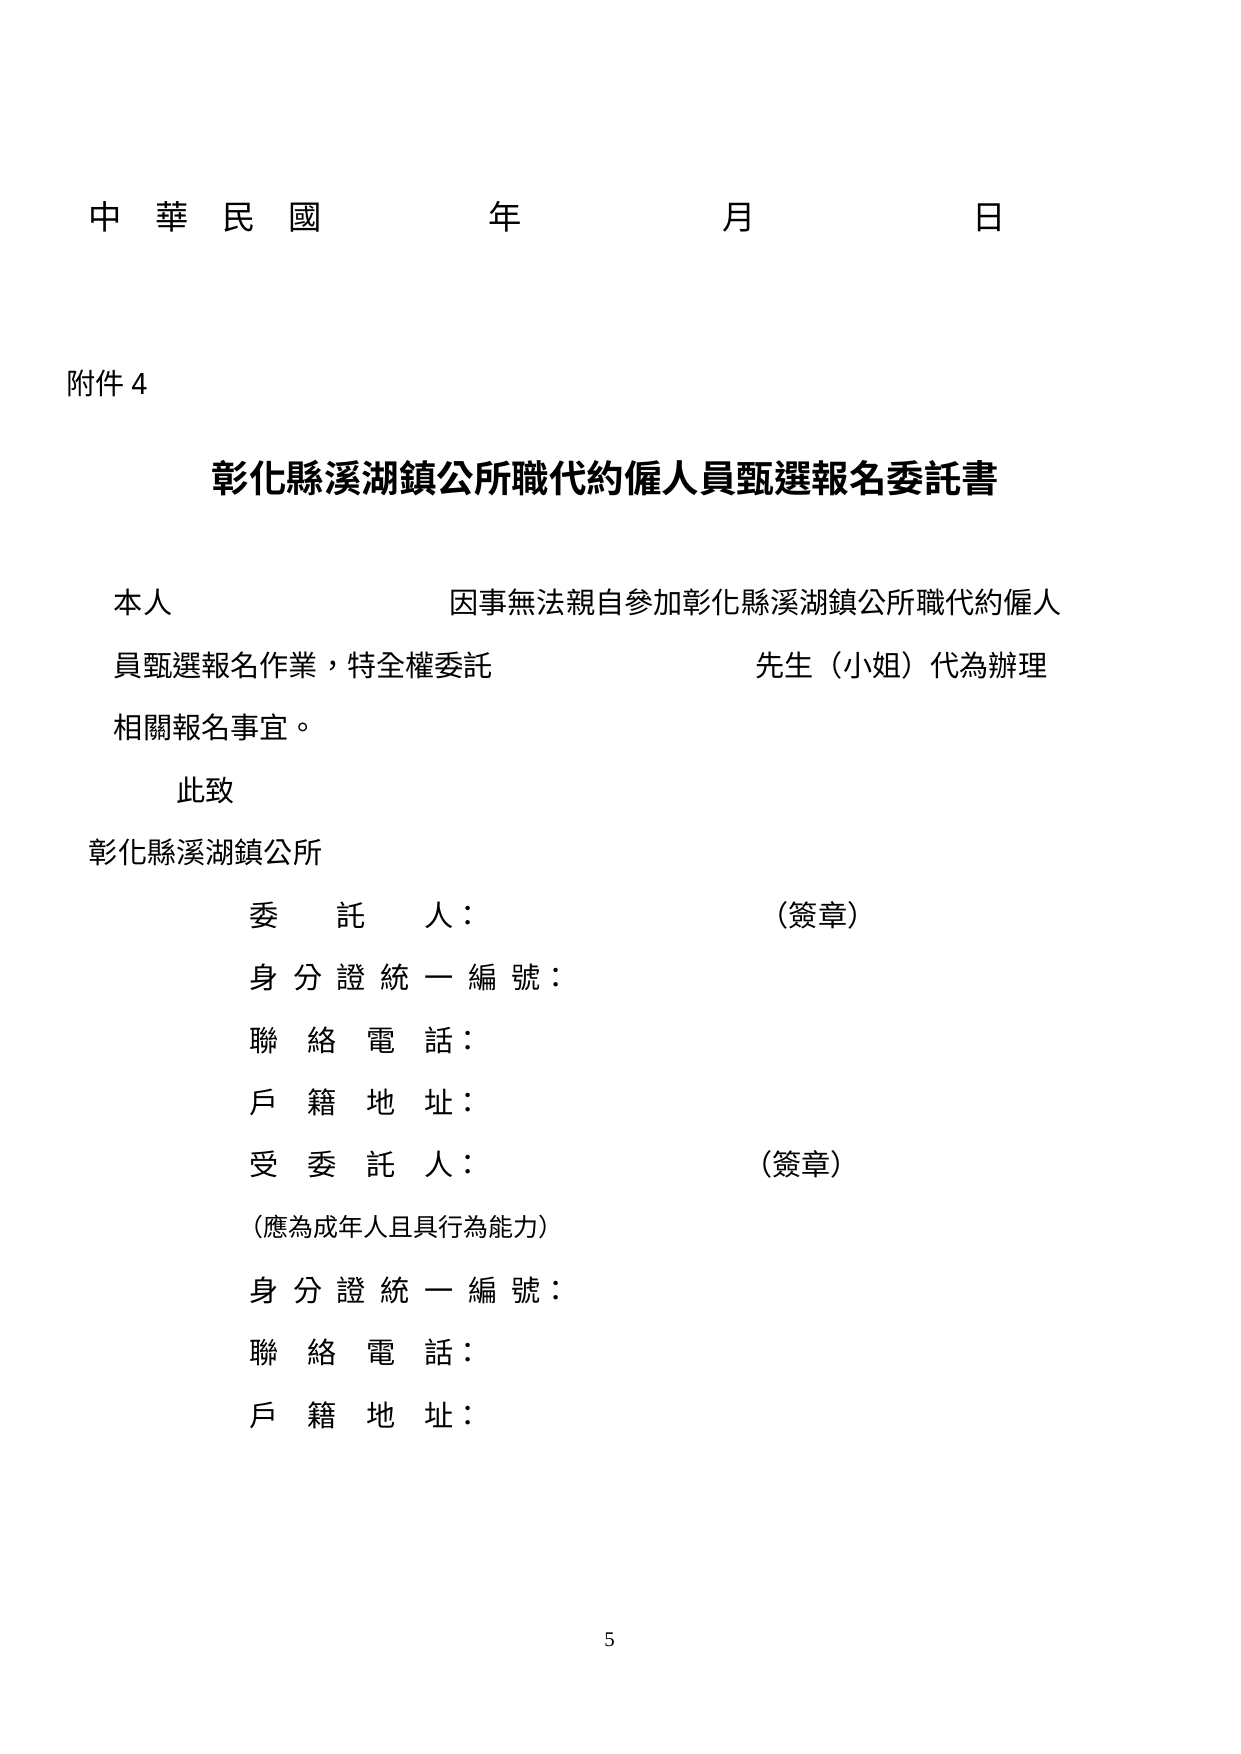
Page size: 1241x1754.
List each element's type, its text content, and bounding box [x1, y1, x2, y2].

text 委 託 人： （簽章） [89, 872, 1122, 934]
text 中 華 民 國 年 月 日 [89, 174, 1122, 236]
text 戶 籍 地 址： [89, 1059, 1122, 1122]
text 受 委 託 人： （簽章） [89, 1122, 1122, 1184]
text 身 分 證 統 一 編 號： [89, 1247, 1122, 1309]
text 戶 籍 地 址： [89, 1372, 1122, 1434]
text 本人 因事無法親自參加彰化縣溪湖鎮公所職代約僱人員甄選報名作業，特全權委託 先生（小姐）代為辦理相關報名事宜。 [114, 559, 1075, 747]
text 此致 [89, 747, 1122, 809]
text 聯 絡 電 話： [89, 997, 1122, 1059]
text 聯 絡 電 話： [89, 1309, 1122, 1372]
text 彰化縣溪湖鎮公所 [89, 809, 1122, 872]
text 附件4 [66, 360, 171, 403]
text （應為成年人且具行為能力） [89, 1184, 1122, 1247]
text 彰化縣溪湖鎮公所職代約僱人員甄選報名委託書 [89, 434, 1122, 497]
text 身 分 證 統 一 編 號： [89, 934, 1122, 997]
